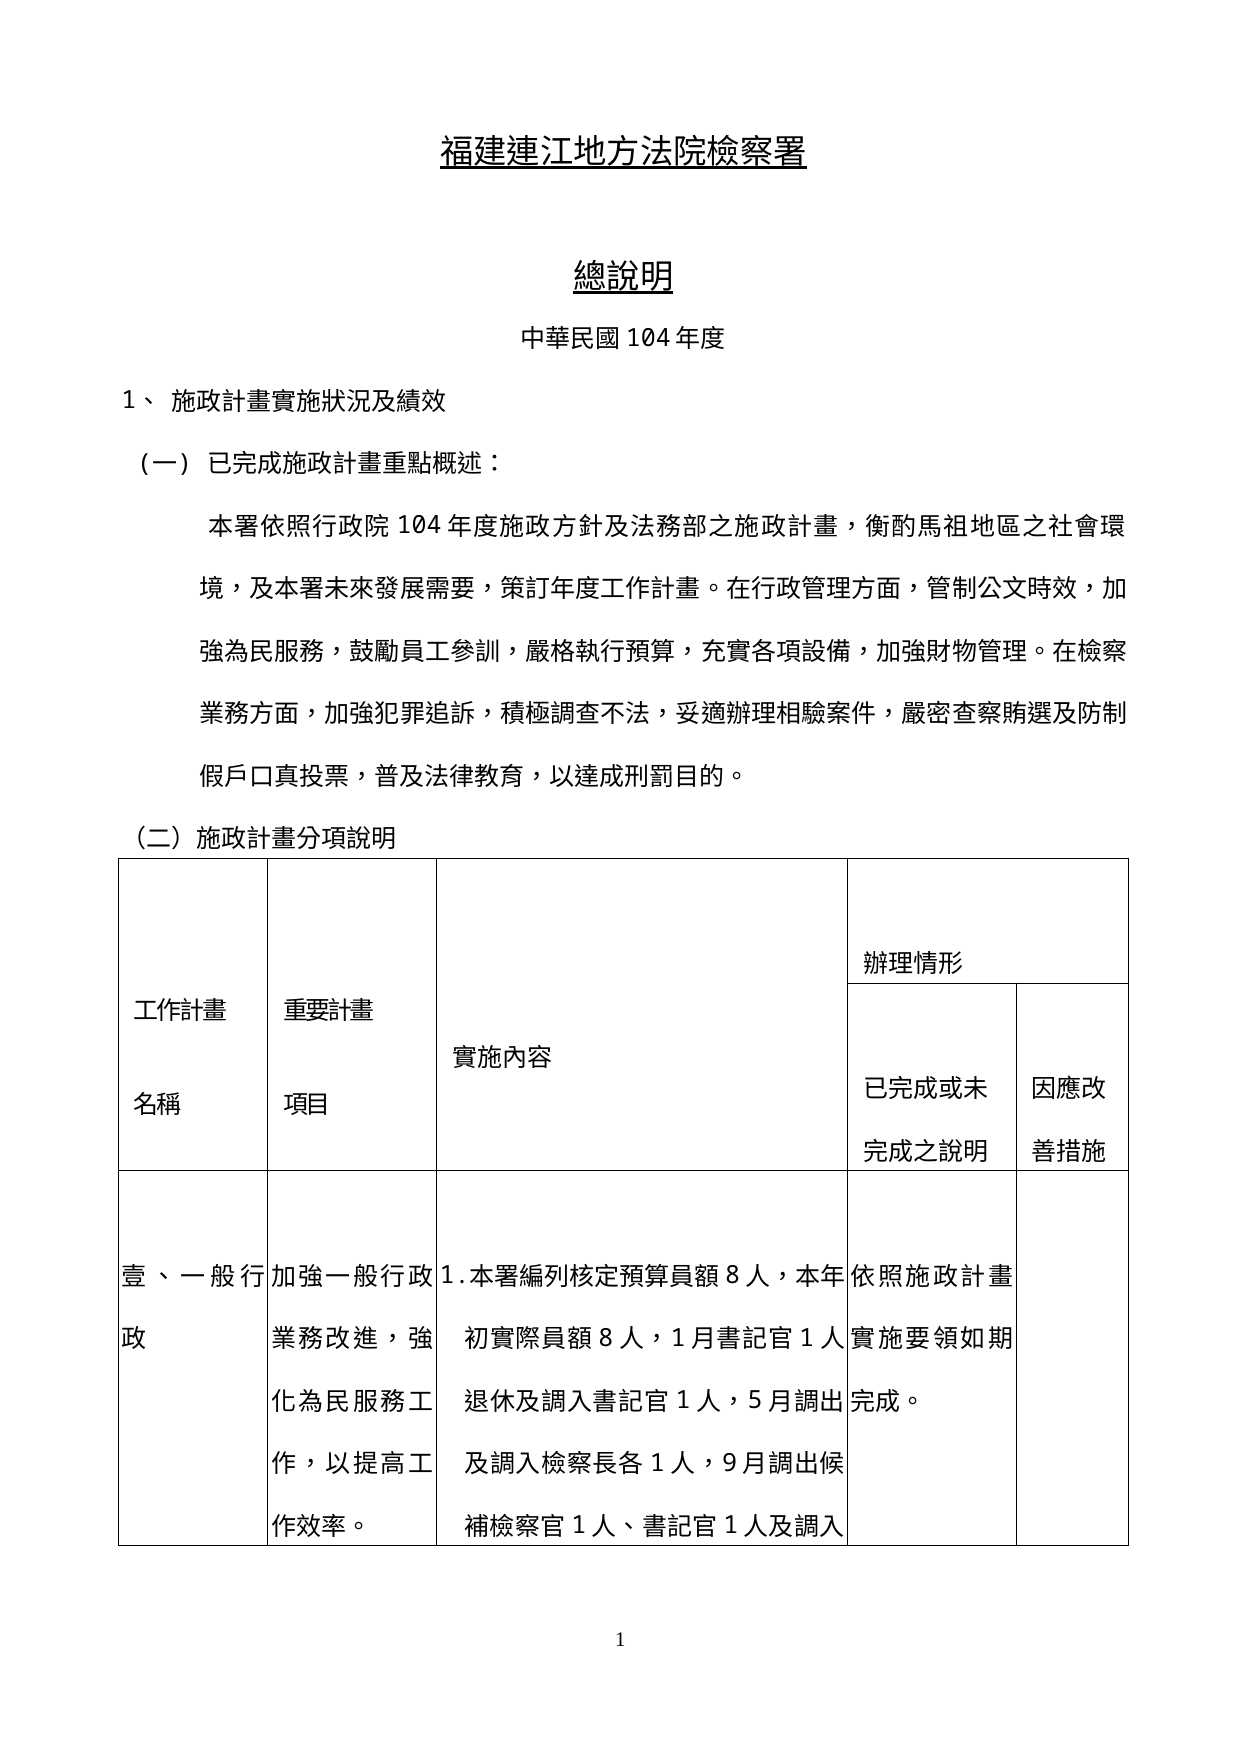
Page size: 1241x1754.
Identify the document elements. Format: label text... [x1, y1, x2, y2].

table_cell 工作計畫 名稱 [119, 859, 267, 1170]
table_cell 總說明 中華民國104年度 [118, 179, 1128, 358]
table_cell （二）施政計畫分項說明 [118, 795, 436, 858]
table_cell [848, 795, 1128, 858]
table_cell [1017, 1171, 1128, 1545]
table_cell 1.本署編列核定預算員額8人，本年初實際員額8人，1月書記官1人退休及調入書記官1人，5月調出及調入檢察長各1人，9月調出候補檢察官1人、書記官1人及調入 [437, 1171, 847, 1545]
table_cell 已完成或未完成之說明 [848, 984, 1016, 1170]
table_cell 辦理情形 [848, 859, 1128, 983]
table_cell 因應改善措施 [1017, 984, 1128, 1170]
table_cell 實施內容 [437, 859, 847, 1170]
table_header 福建連江地方法院檢察署 [118, 108, 1128, 178]
table_cell 施政計畫實施狀況及績效 (一) 已完成施政計畫重點概述： 本署依照行政院104年度施政方針及法務部之施政計畫，衡酌馬祖地區之社會環境，及本署未來發展需要，策訂年度工作計畫。在行政管理方面，管制公文時效，加強為民服務，鼓勵員工參訓，嚴格執行預算，充實各項設備，加強財物管理。在檢察業務方面，加強犯罪追訴，積極調查不法，妥適辦理相驗案件，嚴密查察賄選及防制假戶口真投票，普及法律教育，以達成刑罰目的。 [118, 358, 1128, 795]
table_cell 壹、一般行政 [119, 1171, 267, 1545]
table_cell 依照施政計畫實施要領如期完成。 [848, 1171, 1016, 1545]
table_cell 重要計畫 項目 [268, 859, 436, 1170]
table_cell [436, 795, 848, 858]
table_cell 加強一般行政業務改進，強化為民服務工作，以提高工作效率。 [268, 1171, 436, 1545]
